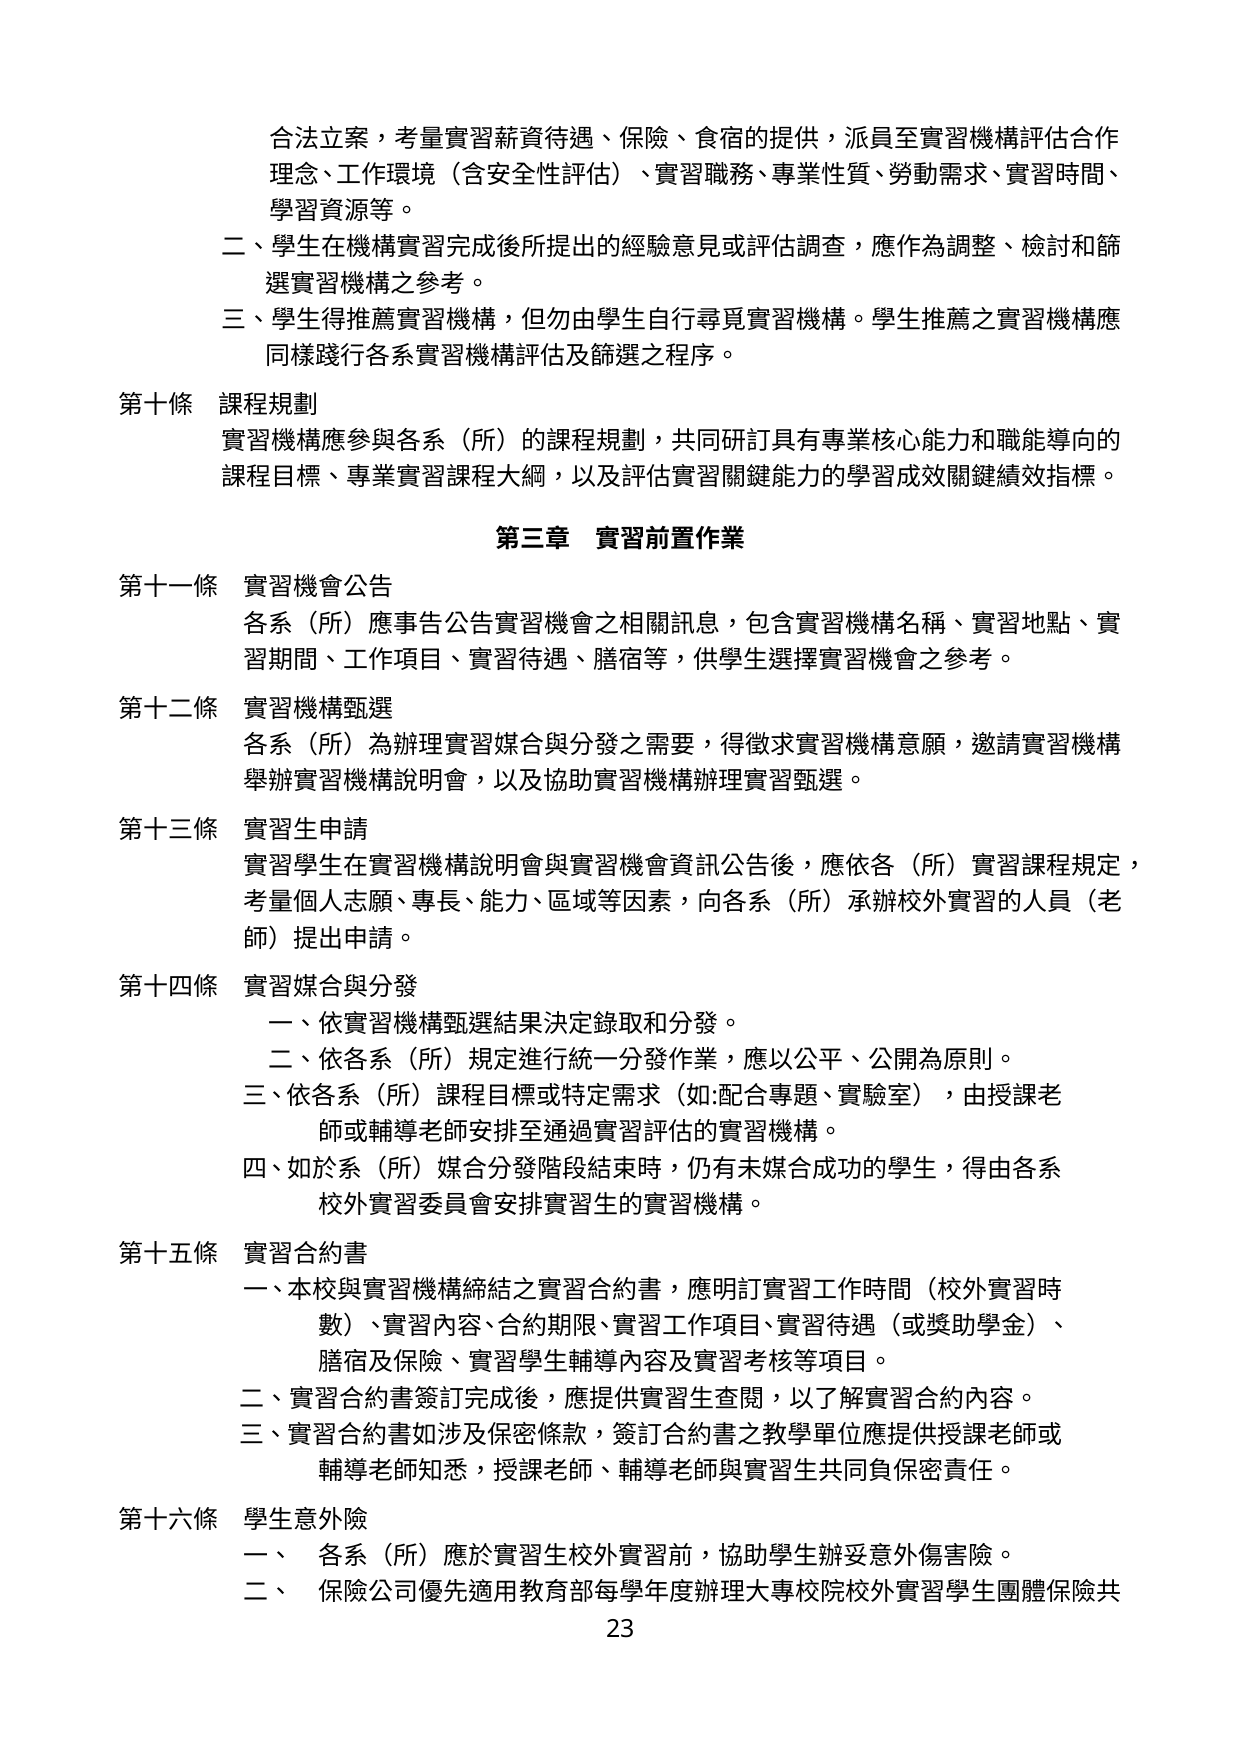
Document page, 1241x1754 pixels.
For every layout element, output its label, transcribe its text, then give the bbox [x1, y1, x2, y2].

text 實習學生在實習機構說明會與實習機會資訊公告後，應依各（所）實習課程規定，考量個人志願、專長、能力、區域等因素，向各系（所）承辦校外實習的人員（老師）提出申請。 [243, 846, 1122, 954]
text 第十四條 實習媒合與分發 [118, 967, 1122, 1003]
text 實習機構應參與各系（所）的課程規劃，共同研訂具有專業核心能力和職能導向的課程目標、專業實習課程大綱，以及評估實習關鍵能力的學習成效關鍵績效指標。 [221, 421, 1122, 493]
text 第十一條 實習機會公告 [118, 567, 1122, 603]
text 三、學生得推薦實習機構，但勿由學生自行尋覓實習機構。學生推薦之實習機構應同樣踐行各系實習機構評估及篩選之程序。 [221, 299, 1122, 372]
text 各系（所）為辦理實習媒合與分發之需要，得徵求實習機構意願，邀請實習機構舉辦實習機構說明會，以及協助實習機構辦理實習甄選。 [243, 724, 1122, 797]
text 各系（所）應事告公告實習機會之相關訊息，包含實習機構名稱、實習地點、實習期間、工作項目、實習待遇、膳宿等，供學生選擇實習機會之參考。 [243, 603, 1122, 676]
text 第十條 課程規劃 [118, 384, 1122, 421]
text 二、依各系（所）規定進行統一分發作業，應以公平、公開為原則。 [118, 1039, 1122, 1076]
list 保險公司優先適用教育部每學年度辦理大專校院校外實習學生團體保險共 [243, 1572, 1122, 1608]
text 二、實習合約書簽訂完成後，應提供實習生查閱，以了解實習合約內容。 [239, 1378, 1122, 1414]
text 一、實習機構與實習職務應經各系（所）檢核、評估與篩選，包含檢核實習機構的合法立案，考量實習薪資待遇、保險、食宿的提供，派員至實習機構評估合作理念、工作環境（含安全性評估）、實習職務、專業性質、勞動需求、實習時間、學習資源等。 [221, 118, 1122, 227]
text 一、本校與實習機構締結之實習合約書，應明訂實習工作時間（校外實習時 數）、實習內容、合約期限、實習工作項目、實習待遇（或獎助學金）、 膳宿及保險、實習學生輔導內容及實習考核等項目。 [244, 1269, 1122, 1378]
list 各系（所）應於實習生校外實習前，協助學生辦妥意外傷害險。 [243, 1536, 1122, 1572]
text 三、實習合約書如涉及保密條款，簽訂合約書之教學單位應提供授課老師或 輔導老師知悉，授課老師、輔導老師與實習生共同負保密責任。 [239, 1414, 1122, 1487]
text 第十五條 實習合約書 [118, 1233, 1122, 1269]
text 第十三條 實習生申請 [118, 809, 1122, 846]
text 四、如於系（所）媒合分發階段結束時，仍有未媒合成功的學生，得由各系 校外實習委員會安排實習生的實習機構。 [242, 1148, 1122, 1221]
text 第十二條 實習機構甄選 [118, 688, 1122, 724]
text 二、學生在機構實習完成後所提出的經驗意見或評估調查，應作為調整、檢討和篩選實習機構之參考。 [221, 227, 1122, 299]
text 一、依實習機構甄選結果決定錄取和分發。 [118, 1003, 1122, 1039]
text 第三章 實習前置作業 [118, 518, 1122, 554]
text 第十六條 學生意外險 [118, 1499, 1122, 1536]
text 三、依各系（所）課程目標或特定需求（如:配合專題、實驗室），由授課老 師或輔導老師安排至通過實習評估的實習機構。 [242, 1076, 1122, 1148]
